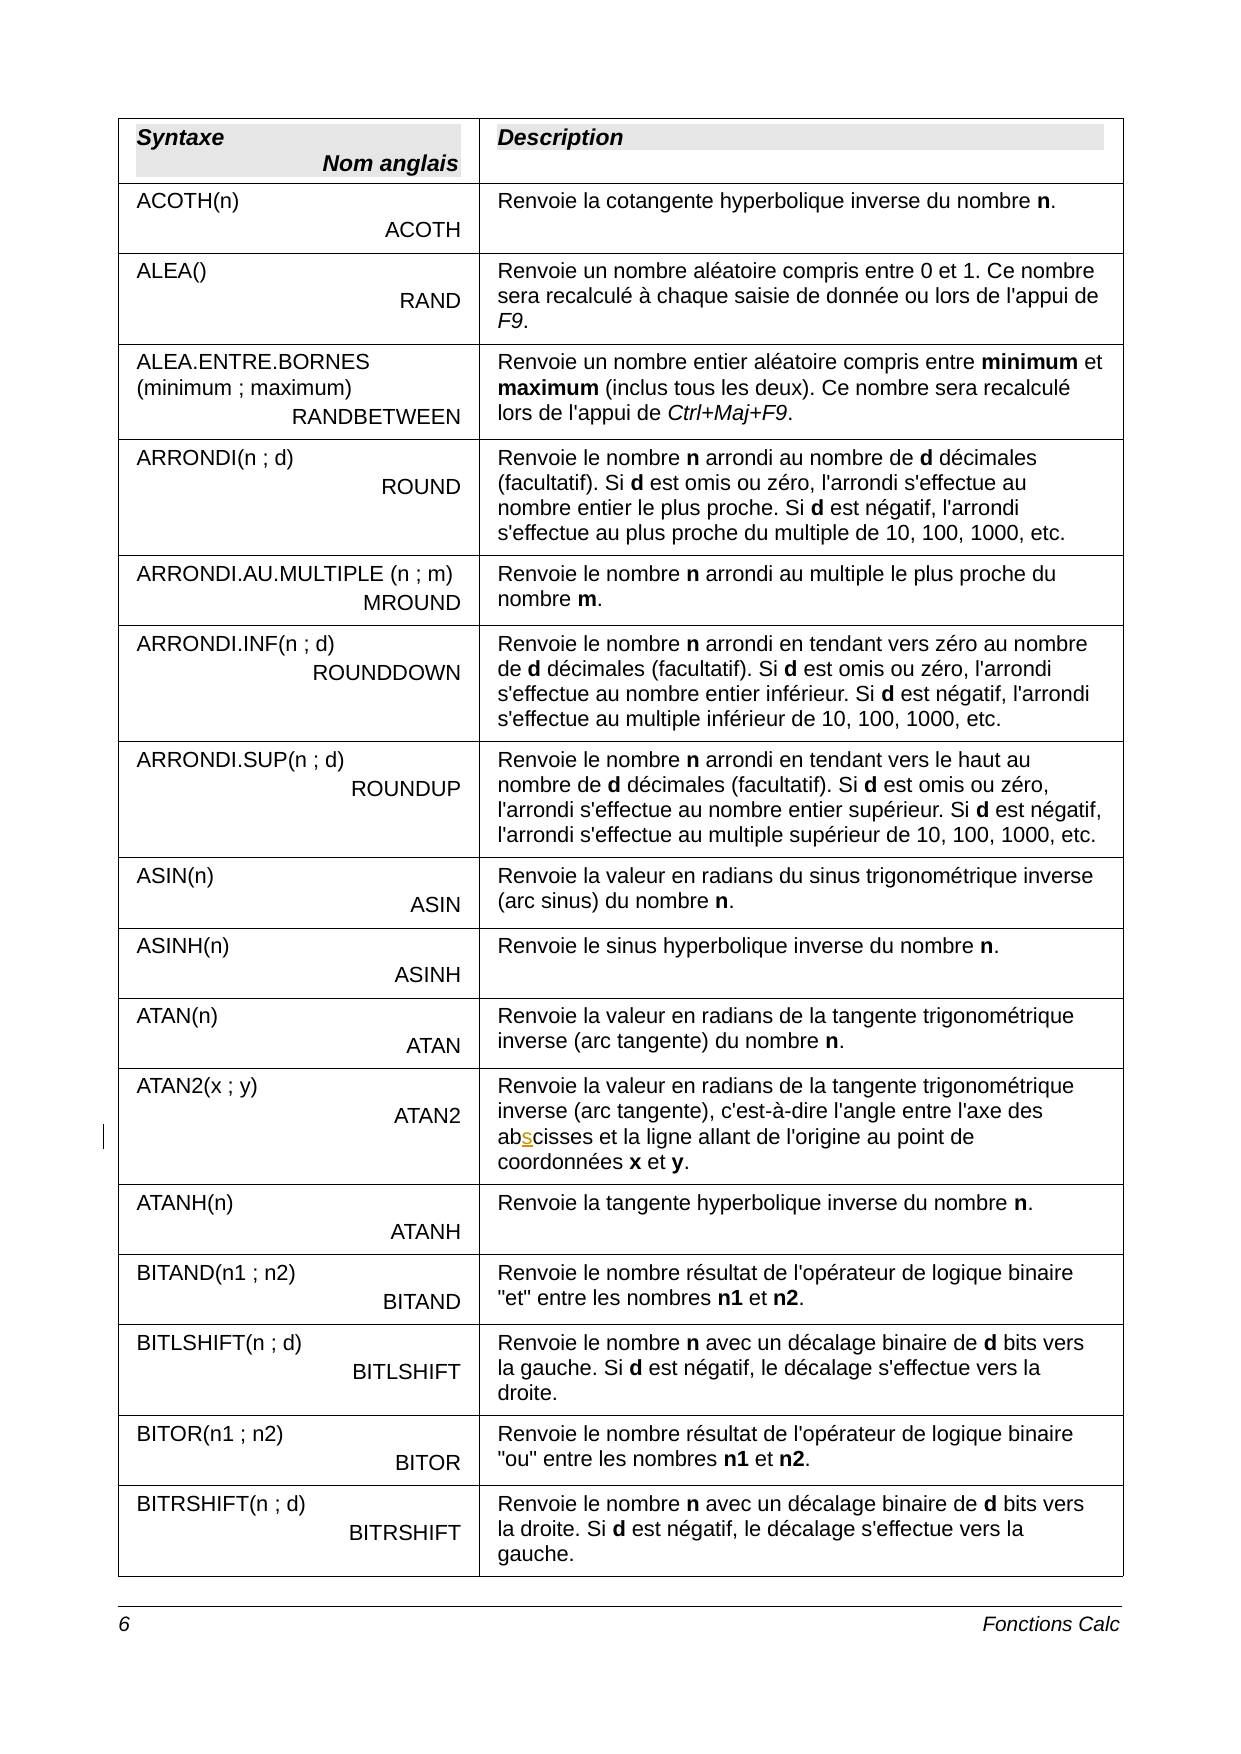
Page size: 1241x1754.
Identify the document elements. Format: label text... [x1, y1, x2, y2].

table_cell Renvoie le nombre n avec un décalage binaire de d bits vers la gauche. Si d est négatif, le décalage s'effectue vers la droite. [480, 1325, 1123, 1415]
table_cell ATAN(n) ATAN [119, 999, 479, 1068]
table_header Syntaxe Nom anglais [119, 119, 479, 182]
table_cell Renvoie le nombre n arrondi en tendant vers le haut au nombre de d décimales (facultatif). Si d est omis ou zéro, l'arrondi s'effectue au nombre entier supérieur. Si d est négatif, l'arrondi s'effectue au multiple supérieur de 10, 100, 1000, etc. [480, 742, 1123, 857]
table_cell ATANH(n) ATANH [119, 1185, 479, 1254]
table_cell Renvoie la tangente hyperbolique inverse du nombre n. [480, 1185, 1123, 1254]
table_cell BITAND(n1 ; n2) BITAND [119, 1255, 479, 1324]
table_cell ARRONDI(n ; d) ROUND [119, 440, 479, 555]
table_cell ARRONDI.INF(n ; d) ROUNDDOWN [119, 626, 479, 741]
table_cell Renvoie le nombre n avec un décalage binaire de d bits vers la droite. Si d est négatif, le décalage s'effectue vers la gauche. [480, 1486, 1123, 1576]
table_cell Renvoie la valeur en radians du sinus trigonométrique inverse (arc sinus) du nombre n. [480, 858, 1123, 927]
table_cell ARRONDI.AU.MULTIPLE (n ; m) MROUND [119, 556, 479, 625]
table_cell Renvoie le nombre n arrondi au multiple le plus proche du nombre m. [480, 556, 1123, 625]
table_cell ATAN2(x ; y) ATAN2 [119, 1069, 479, 1184]
table_cell ARRONDI.SUP(n ; d) ROUNDUP [119, 742, 479, 857]
table_cell ALEA.ENTRE.BORNES (minimum ; maximum) RANDBETWEEN [119, 345, 479, 439]
table_cell Renvoie le sinus hyperbolique inverse du nombre n. [480, 929, 1123, 997]
table_cell Renvoie le nombre résultat de l'opérateur de logique binaire "ou" entre les nombres n1 et n2. [480, 1416, 1123, 1485]
table_header Description [480, 119, 1123, 182]
table_cell Renvoie la cotangente hyperbolique inverse du nombre n. [480, 184, 1123, 252]
table_cell BITLSHIFT(n ; d) BITLSHIFT [119, 1325, 479, 1415]
table_cell BITRSHIFT(n ; d) BITRSHIFT [119, 1486, 479, 1576]
table_cell Renvoie la valeur en radians de la tangente trigonométrique inverse (arc tangente) du nombre n. [480, 999, 1123, 1068]
table_cell Renvoie le nombre n arrondi au nombre de d décimales (facultatif). Si d est omis ou zéro, l'arrondi s'effectue au nombre entier le plus proche. Si d est négatif, l'arrondi s'effectue au plus proche du multiple de 10, 100, 1000, etc. [480, 440, 1123, 555]
table_cell Renvoie la valeur en radians de la tangente trigonométrique inverse (arc tangente), c'est-à-dire l'angle entre l'axe des abscisses et la ligne allant de l'origine au point de coordonnées x et y. [480, 1069, 1123, 1184]
table_cell BITOR(n1 ; n2) BITOR [119, 1416, 479, 1485]
table_cell Renvoie un nombre aléatoire compris entre 0 et 1. Ce nombre sera recalculé à chaque saisie de donnée ou lors de l'appui de F9. [480, 254, 1123, 343]
table_cell Renvoie le nombre résultat de l'opérateur de logique binaire "et" entre les nombres n1 et n2. [480, 1255, 1123, 1324]
table_cell ALEA() RAND [119, 254, 479, 343]
table_cell ACOTH(n) ACOTH [119, 184, 479, 252]
table_cell ASINH(n) ASINH [119, 929, 479, 997]
table_cell ASIN(n) ASIN [119, 858, 479, 927]
table_cell Renvoie le nombre n arrondi en tendant vers zéro au nombre de d décimales (facultatif). Si d est omis ou zéro, l'arrondi s'effectue au nombre entier inférieur. Si d est négatif, l'arrondi s'effectue au multiple inférieur de 10, 100, 1000, etc. [480, 626, 1123, 741]
table_cell Renvoie un nombre entier aléatoire compris entre minimum et maximum (inclus tous les deux). Ce nombre sera recalculé lors de l'appui de Ctrl+Maj+F9. [480, 345, 1123, 439]
